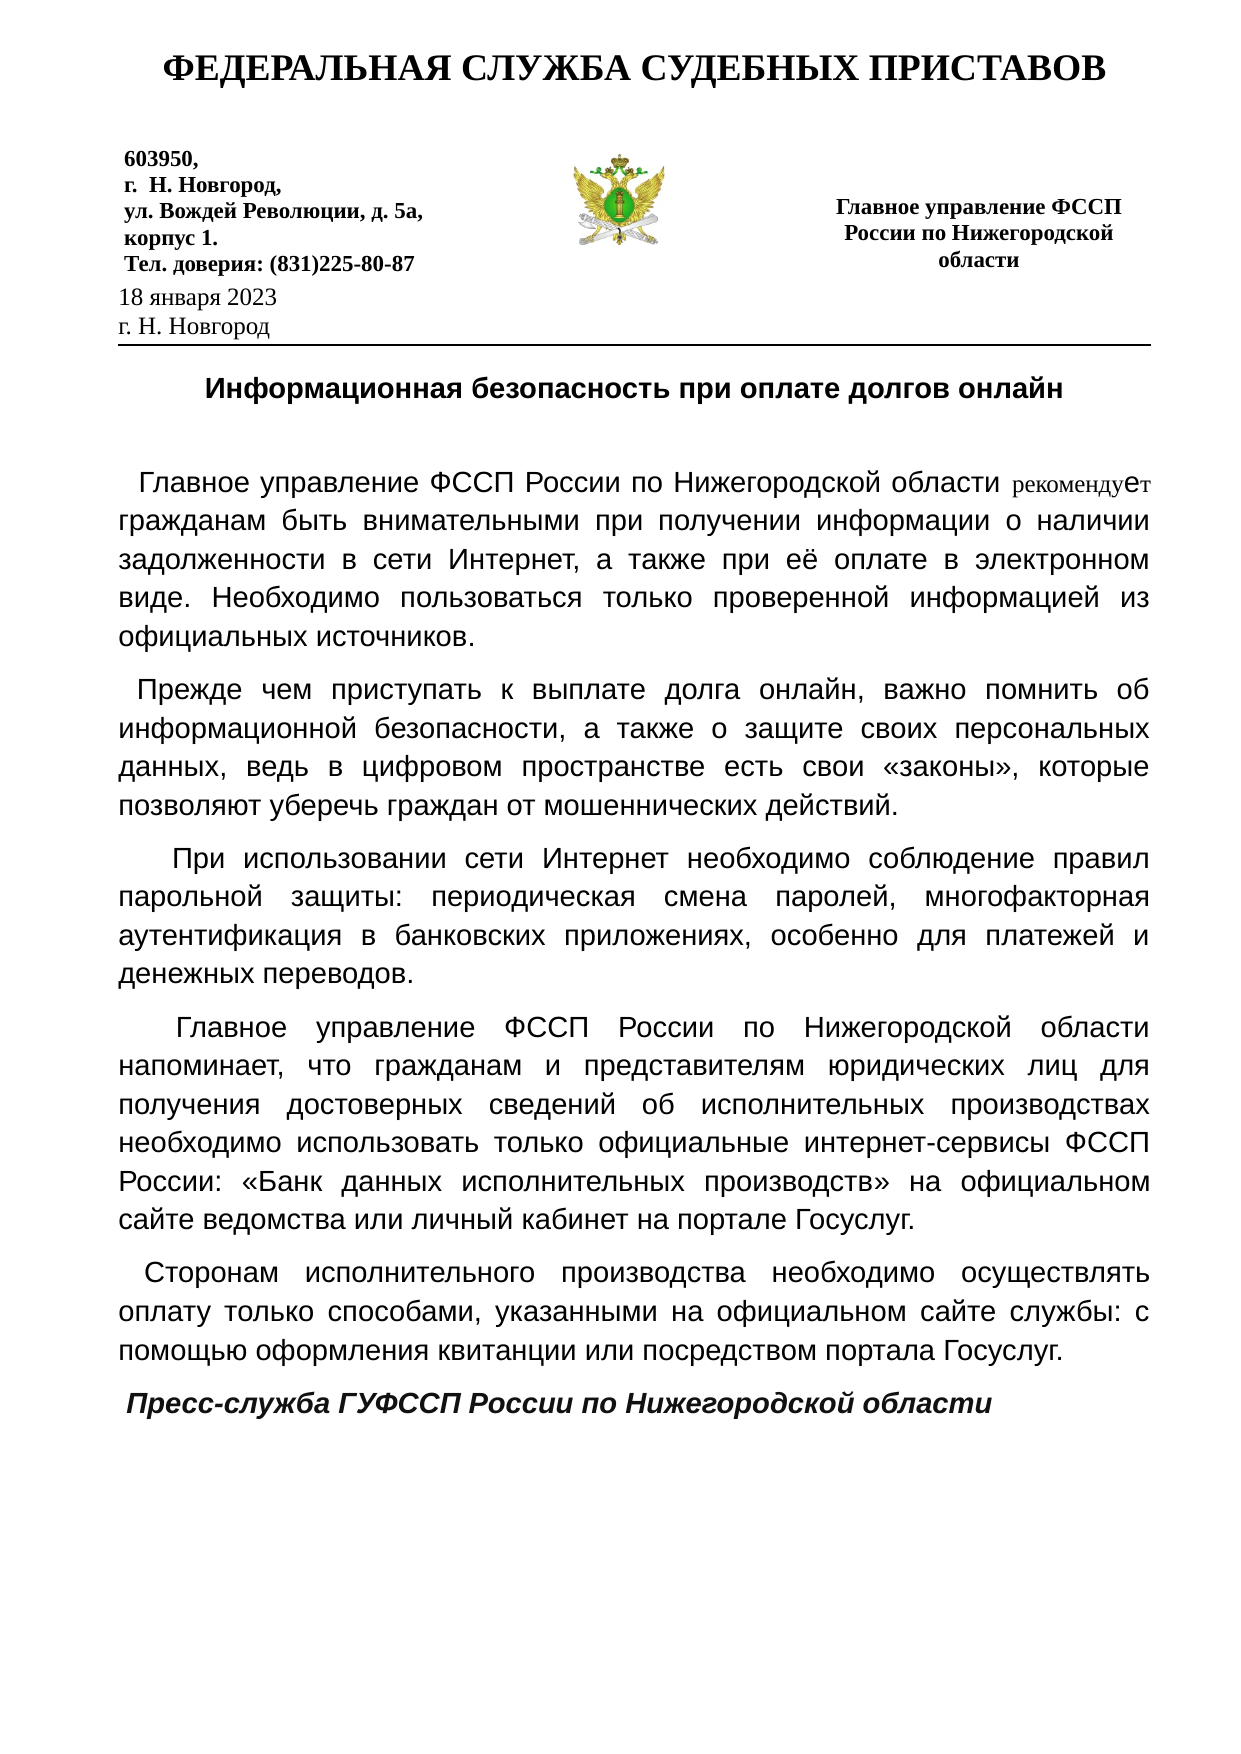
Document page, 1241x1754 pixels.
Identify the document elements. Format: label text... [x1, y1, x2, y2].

text Пресс-служба ГУФССП России по Нижегородской области [118, 1386, 1151, 1419]
text Главное управление ФССП России по Нижегородской области напоминает, что гражданам и представителям юридических лиц для получения достоверных сведений об исполнительных производствах необходимо использовать только официальные интернет-сервисы ФССП России: «Банк данных исполнительных производств» на официальном сайте ведомства или личный кабинет на портале Госуслуг. [118, 1010, 1151, 1236]
picture [573, 154, 665, 245]
text Сторонам исполнительного производства необходимо осуществлять оплату только способами, указанными на официальном сайте службы: с помощью оформления квитанции или посредством портала Госуслуг. [118, 1256, 1151, 1366]
text При использовании сети Интернет необходимо соблюдение правил парольной защиты: периодическая смена паролей, многофакторная аутентификация в банковских приложениях, особенно для платежей и денежных переводов. [118, 841, 1151, 990]
table_header Главное управление ФССП России по Нижегородской области [807, 139, 1151, 282]
text Прежде чем приступать к выплате долга онлайн, важно помнить об информационной безопасности, а также о защите своих персональных данных, ведь в цифровом пространстве есть свои «законы», которые позволяют уберечь граждан от мошеннических действий. [118, 672, 1151, 821]
text г. Н. Новгород [118, 311, 1151, 344]
text Главное управление ФССП России по Нижегородской области рекомендует гражданам быть внимательными при получении информации о наличии задолженности в сети Интернет, а также при её оплате в электронном виде. Необходимо пользоваться только проверенной информацией из официальных источников. [118, 465, 1151, 653]
table_header 603950, г. Н. Новгород, ул. Вождей Революции, д. 5а, корпус 1. Тел. доверия: (831)225-80-87 [118, 139, 462, 282]
text 18 января 2023 [118, 282, 1151, 311]
table_header [463, 139, 807, 282]
subtitle Информационная безопасность при оплате долгов онлайн [118, 371, 1151, 405]
